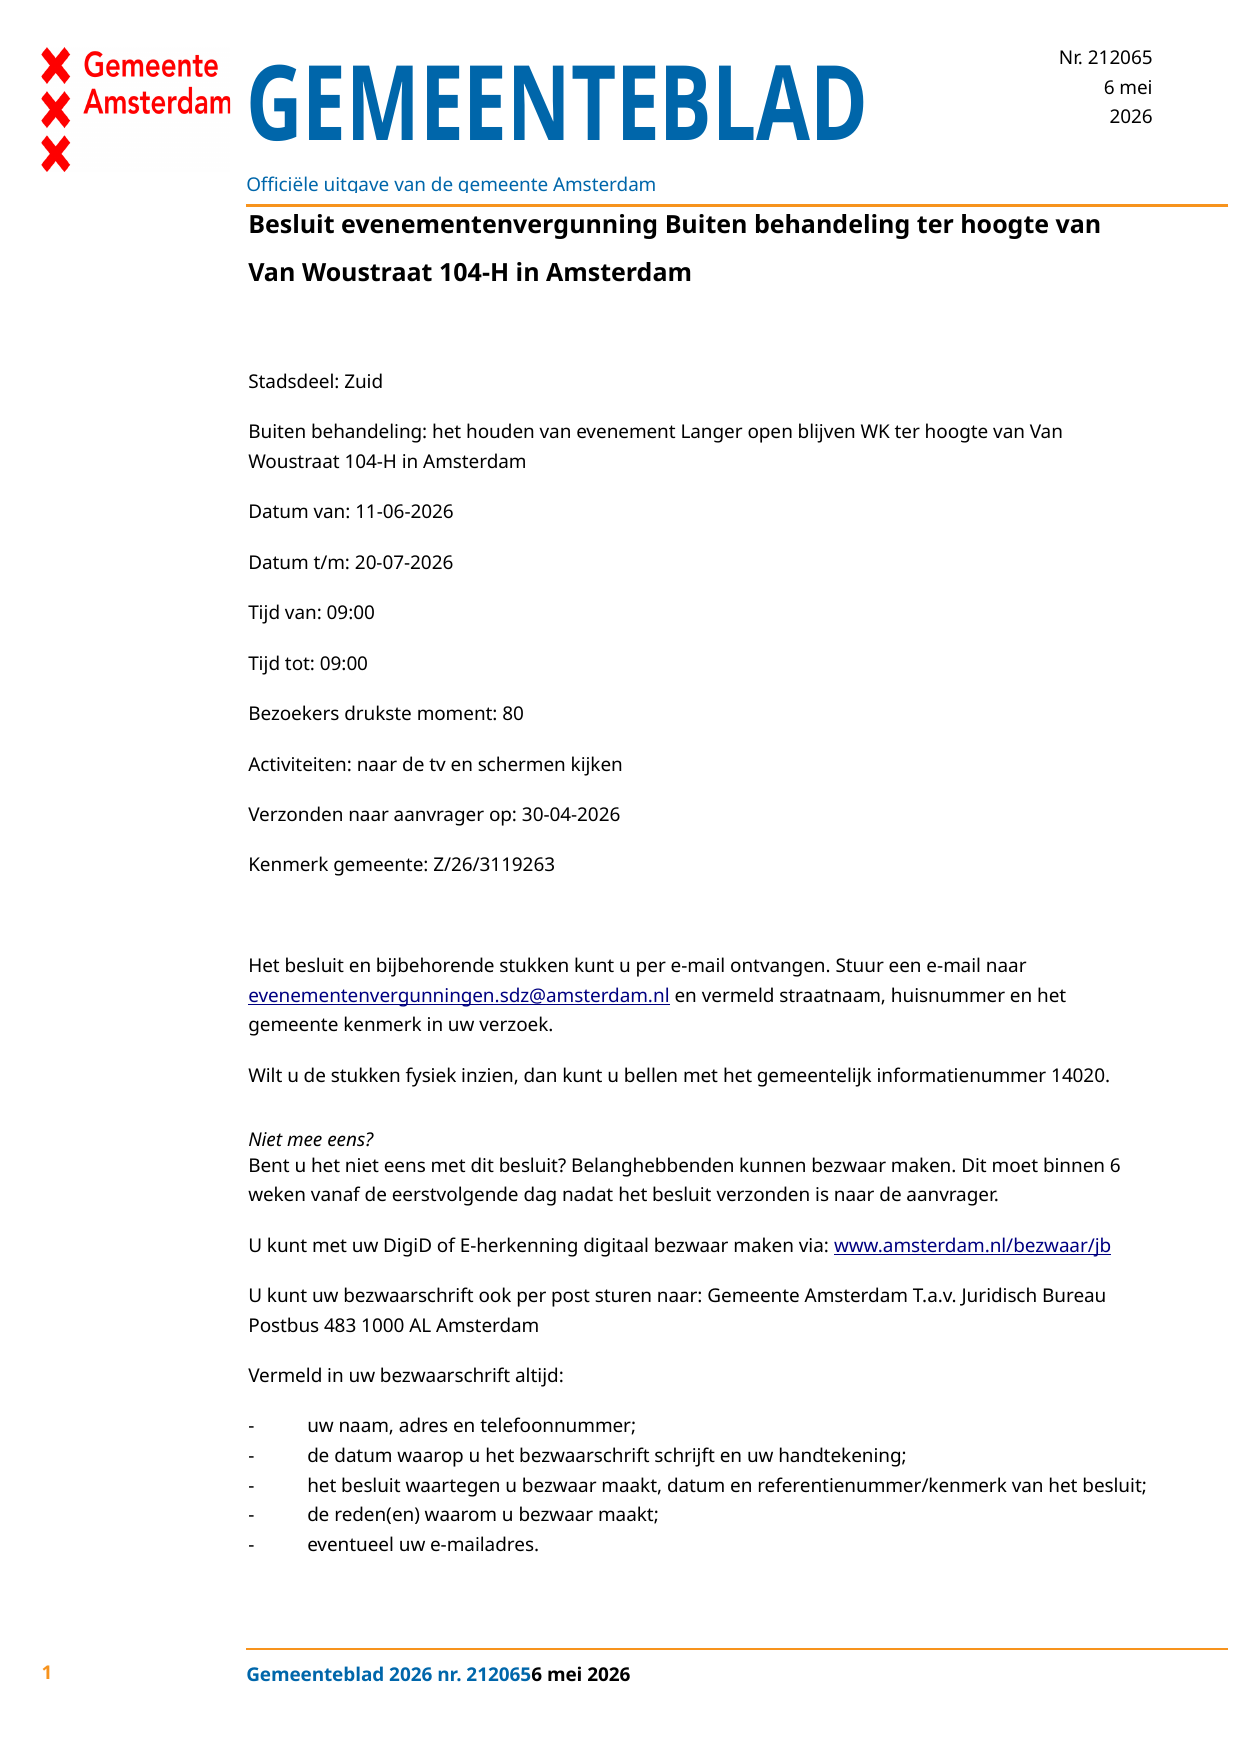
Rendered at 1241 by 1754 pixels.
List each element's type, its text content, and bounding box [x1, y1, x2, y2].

text Buiten behandeling: het houden van evenement Langer open blijven WK ter hoogte van Van Woustraat 104-H in Amsterdam [248, 419, 1152, 474]
picture [41, 47, 231, 172]
text Datum van: 11-06-2026 [248, 499, 1152, 524]
text Tijd tot: 09:00 [248, 650, 1152, 676]
text Vermeld in uw bezwaarschrift altijd: [248, 1362, 1152, 1388]
text Activiteiten: naar de tv en schermen kijken [248, 751, 1152, 777]
text U kunt uw bezwaarschrift ook per post sturen naar: Gemeente Amsterdam T.a.v. Juridisch Bureau Postbus 483 1000 AL Amsterdam [248, 1282, 1152, 1337]
text Tijd van: 09:00 [248, 599, 1152, 625]
text Besluit evenementenvergunning Buiten behandeling ter hoogte van Van Woustraat 104-H in Amsterdam [248, 207, 1152, 288]
text Het besluit en bijbehorende stukken kunt u per e-mail ontvangen. Stuur een e-mail naar evenementenvergunningen.sdz@amsterdam.nl en vermeld straatnaam, huisnummer en het gemeente kenmerk in uw verzoek. [248, 952, 1152, 1037]
text Wilt u de stukken fysiek inzien, dan kunt u bellen met het gemeentelijk informatienummer 14020. [248, 1062, 1152, 1088]
text Verzonden naar aanvrager op: 30-04-2026 [248, 801, 1152, 827]
text Bent u het niet eens met dit besluit? Belanghebbenden kunnen bezwaar maken. Dit moet binnen 6 weken vanaf de eerstvolgende dag nadat het besluit verzonden is naar de aanvrager. [248, 1152, 1152, 1207]
list het besluit waartegen u bezwaar maakt, datum en referentienummer/kenmerk van het besluit; [248, 1472, 1152, 1497]
list uw naam, adres en telefoonnummer; [248, 1413, 1152, 1438]
text U kunt met uw DigiD of E-herkenning digitaal bezwaar maken via: www.amsterdam.nl/bezwaar/jb [248, 1232, 1152, 1257]
text Datum t/m: 20-07-2026 [248, 549, 1152, 575]
list de datum waarop u het bezwaarschrift schrijft en uw handtekening; [248, 1442, 1152, 1468]
text Stadsdeel: Zuid [248, 368, 1152, 394]
text Kenmerk gemeente: Z/26/3119263 [248, 852, 1152, 877]
text Bezoekers drukste moment: 80 [248, 700, 1152, 726]
list eventueel uw e-mailadres. [248, 1531, 1152, 1557]
list de reden(en) waarom u bezwaar maakt; [248, 1501, 1152, 1527]
text Niet mee eens? [248, 1126, 1152, 1152]
